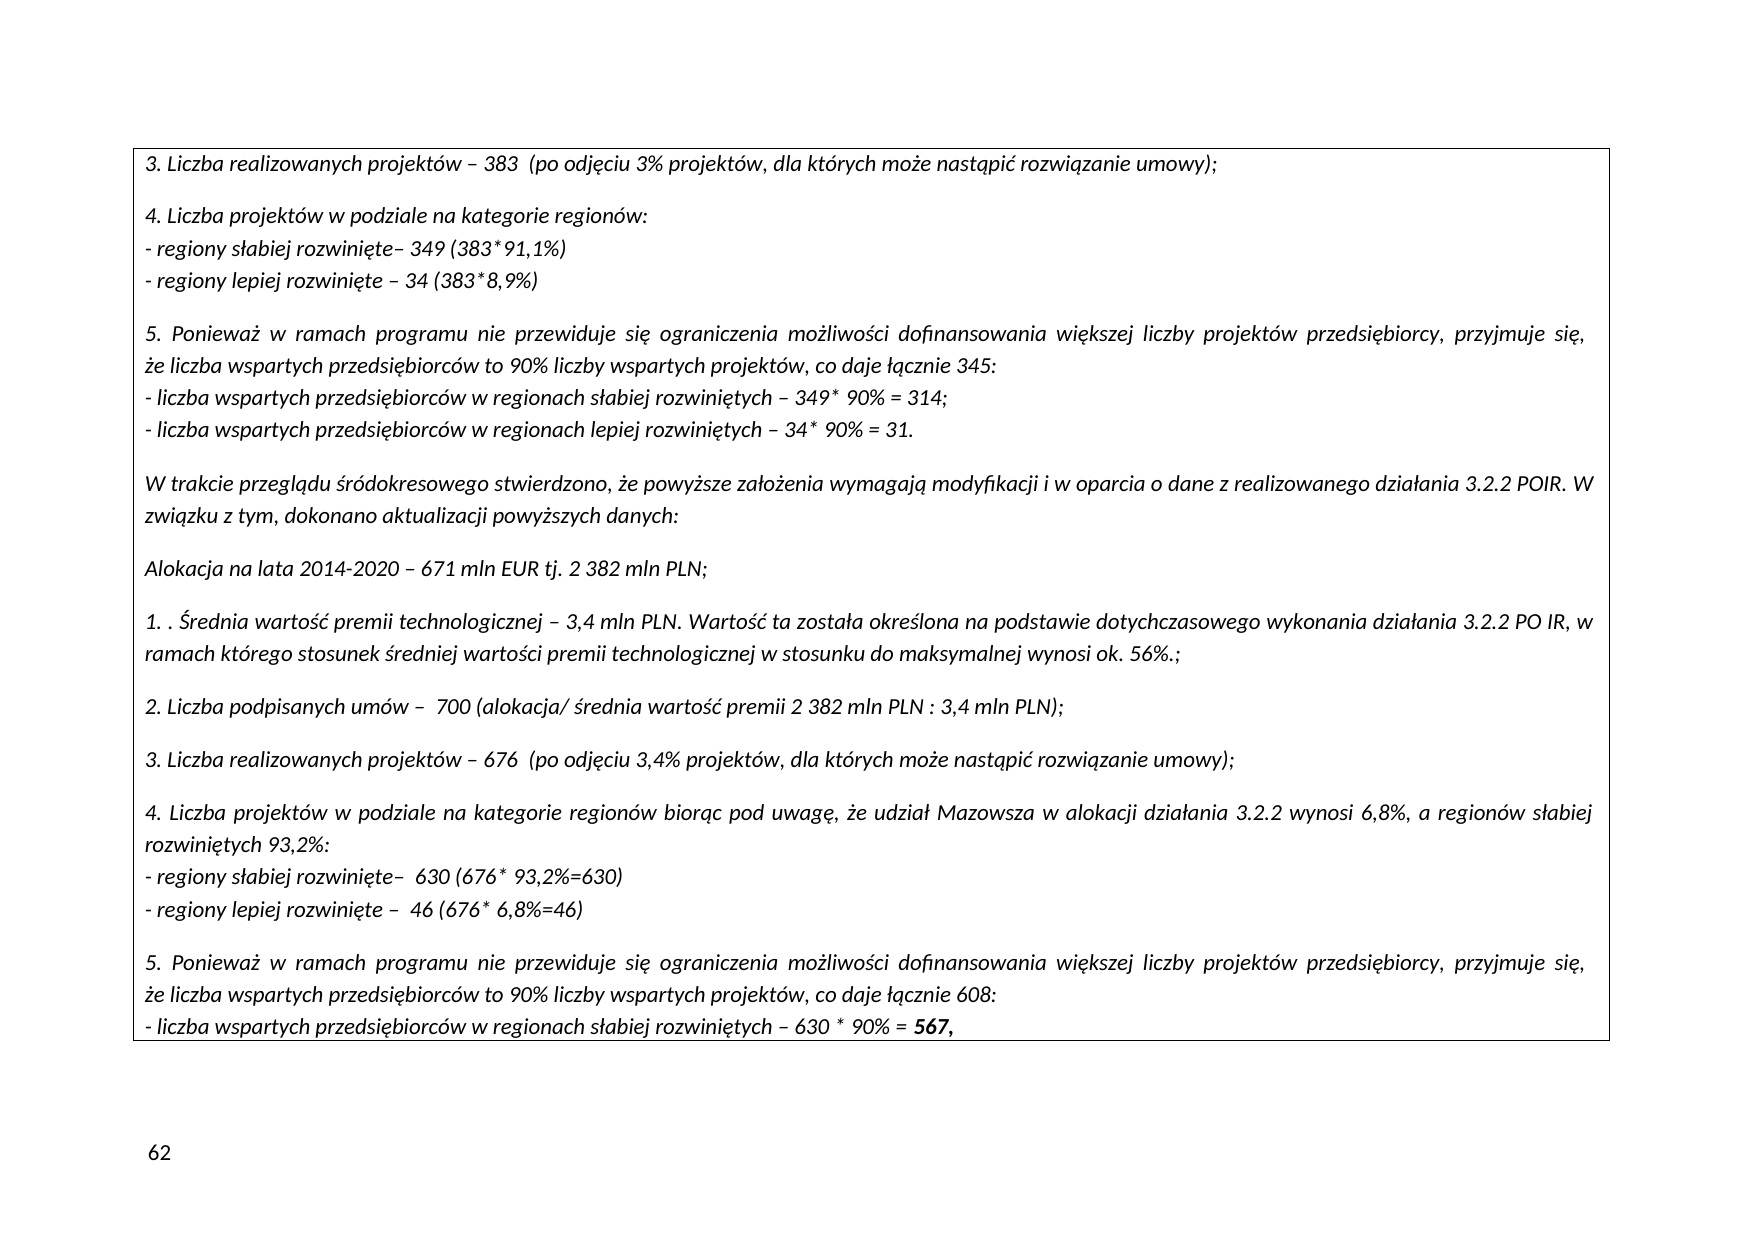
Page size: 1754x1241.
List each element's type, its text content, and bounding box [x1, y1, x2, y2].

table_cell Do szacowania w/w wskaźnika wykorzystano dane odnośnie następujących instrumentów: Badania na rynek (dz. 3.2.1) Kredyt na innowacje technologiczne (dz. 3.2.2) Fundusz Gwarancyjny wsparcia innowacyjnych przedsiębiorstw (dz. 3.2.3) 1. Badania na rynek (3.2.1) Pierwotne założenia: Wartość alokacji – 1 048,0 mln EUR (3 720,4 mln PLN przy kursie 1 EUR=3,55 PLN) 1. Przyjęto, że 8,9% alokacji zostanie skierowane na regiony lepiej rozwinięte, a 91,1% na regiony słabiej rozwinięte co daje : - dla regionów słabiej rozwiniętych – 3 389,3 mln PLN; - dla regionów lepiej rozwiniętych – 331,1 mln PLN; 2. Dane dotyczące wsparcia w działaniu 4.1 PO IG (średnia wartość dofinansowania projektów MSP, dla których wartość całkowita projektu przekraczała 10 mln PLN, a więc kwotę proponowaną jako linię demarkacyjną PO IR): - dla regionów słabiej i lepiej rozwiniętych – 11 mln PLN; 3. Liczba projektów wspartych będzie wynosić więc (alokacja/ średnia wielkość dofinansowania): - dla regionów słabiej rozwiniętych – 308; - dla regionów lepiej rozwiniętych – 30; 4. Ponieważ w ramach programu nie przewiduje się ograniczenia możliwości dofinansowania większej liczby projektów przedsiębiorcy przyjmuje się, że liczba wspartych przedsiębiorców to 90% liczby wspartych projektów, co daje: - liczba wspartych przedsiębiorców w regionach słabiej rozwiniętych – 277; - liczba wspartych przedsiębiorców w regionach lepiej rozwiniętych – 27. W trakcie przeglądu śródokresowego stwierdzono, że powyższe założenia wymagają niewielkich modyfikacji i w oparcia o dane z realizowanego działania 3.2.1 POIR. W związku z tym, dokonano aktualizacji powyższych danych: Wartość alokacji – 995 mln EUR (3 532 mln PLN przy kursie 1 EUR=3,55 PLN) 1. Przyjęto, że 9,5% alokacji zostanie skierowane na regiony lepiej rozwinięte, a 90,5% na regiony słabiej rozwinięte co daje: - dla regionów słabiej rozwiniętych – 3 196,5 mln PLN; - dla regionów lepiej rozwiniętych – 335,5 mln PLN; 2. Średnia wartość dofinansowania projektów w działaniu 3.2.1 POIR wynosi ok. 11 mln PLN; 3. Liczba projektów wspartych będzie wynosić (alokacja/ średnia wielkość dofinansowania): - dla regionów słabiej rozwiniętych – 291; - dla regionów lepiej rozwiniętych – 31; 3a. Od powyższych wartości odjęto wskaźnik rozwiązanych umów, który wynosi średnio dla całego działania ok. 14%, co daje: - dla regionów słabiej rozwiniętych – 250, - dla regionów lepiej rozwiniętych – 27. 4. Ponieważ w ramach programu nie przewiduje się ograniczenia możliwości dofinansowania większej liczby projektów przedsiębiorcy przyjmuje się, że liczba wspartych przedsiębiorców to 90% liczby wspartych projektów, co daje: - liczba wspartych przedsiębiorców w regionach słabiej rozwiniętych – 225; - liczba wspartych przedsiębiorców w regionach lepiej rozwiniętych – 24. 2. Kredyt na innowacje technologiczne (3.2.2) Pierwotne założenia: Alokacja na lata 2014-2020 – 422 mln EUR tj. 1498,1 mln PLN; 1. Średnia wartość premii technologicznej – 3,8 mln PLN. Wartość ta została oszacowana na podstawie danych z realizowanego działania 4.3 PO IG, w ramach którego stosunek średniej wartości premii technologicznej w stosunku do maksymalnej wynosi ok. 63%. Przyjmując zatem maksymalną wartość premii w ramach PO IR na poziomie 6 mln PLN otrzymujemy średnią wartość premii na poziomie 3,8 mln PLN.; 2. Liczba podpisanych umów – 395 (alokacja/ średnia wartość premii 1,5 mld PLN : 3,8 mln PLN); 3. Liczba realizowanych projektów – 383 (po odjęciu 3% projektów, dla których może nastąpić rozwiązanie umowy); 4. Liczba projektów w podziale na kategorie regionów: - regiony słabiej rozwinięte– 349 (383*91,1%) - regiony lepiej rozwinięte – 34 (383*8,9%) 5. Ponieważ w ramach programu nie przewiduje się ograniczenia możliwości dofinansowania większej liczby projektów przedsiębiorcy, przyjmuje się, że liczba wspartych przedsiębiorców to 90% liczby wspartych projektów, co daje łącznie 345: - liczba wspartych przedsiębiorców w regionach słabiej rozwiniętych – 349* 90% = 314; - liczba wspartych przedsiębiorców w regionach lepiej rozwiniętych – 34* 90% = 31. W trakcie przeglądu śródokresowego stwierdzono, że powyższe założenia wymagają modyfikacji i w oparcia o dane z realizowanego działania 3.2.2 POIR. W związku z tym, dokonano aktualizacji powyższych danych: Alokacja na lata 2014-2020 – 671 mln EUR tj. 2 382 mln PLN; 1. . Średnia wartość premii technologicznej – 3,4 mln PLN. Wartość ta została określona na podstawie dotychczasowego wykonania działania 3.2.2 PO IR, w ramach którego stosunek średniej wartości premii technologicznej w stosunku do maksymalnej wynosi ok. 56%.; 2. Liczba podpisanych umów – 700 (alokacja/ średnia wartość premii 2 382 mln PLN : 3,4 mln PLN); 3. Liczba realizowanych projektów – 676 (po odjęciu 3,4% projektów, dla których może nastąpić rozwiązanie umowy); 4. Liczba projektów w podziale na kategorie regionów biorąc pod uwagę, że udział Mazowsza w alokacji działania 3.2.2 wynosi 6,8%, a regionów słabiej rozwiniętych 93,2%: - regiony słabiej rozwinięte– 630 (676* 93,2%=630) - regiony lepiej rozwinięte – 46 (676* 6,8%=46) 5. Ponieważ w ramach programu nie przewiduje się ograniczenia możliwości dofinansowania większej liczby projektów przedsiębiorcy, przyjmuje się, że liczba wspartych przedsiębiorców to 90% liczby wspartych projektów, co daje łącznie 608: - liczba wspartych przedsiębiorców w regionach słabiej rozwiniętych – 630 * 90% = 567, - liczba wspartych przedsiębiorców w regionach lepiej rozwiniętych – 46 * 90% = 41. 3. Fundusz Gwarancyjny wsparcia innowacyjnych przedsiębiorstw (3.2.3) Pierwotne założenia: Planowana wartość alokacji dla FG PO IR – 120,65 mln EUR, z czego na inwestycje zostanie przekazane ok. 108,6 mln EUR, tj. 385,5 mln PLN. 12,05 mln EUR stanowić będą koszty zarządzania. 1. Mnożnik finansowy (na podstawie oceny ex ante ryzyka) – 3,33 2. Przyjęto, że dla MSP zapotrzebowanie zostanie pokryte do łącznej kwoty gwarancji 1 286,6 mln PLN i przy średniej kwocie gwarancji 1,5 mln zł wsparcie uzyska 858 projektów MSP. W ramach programu nie przewiduje się ograniczenia możliwości dofinansowania większej liczby projektów realizowanych przez jednego przedsiębiorcę, dlatego przyjmuje się, że liczba wspartych przedsiębiorców to 90% liczby wspartych projektów. Z tego działania otrzymujemy 772 przedsiębiorców. 3. Zakłada się udział Mazowsza w alokacji wynoszący 8,9%. Łącznie wspartych zostanie: - w regionach lepiej rozwiniętych – 69 przedsiębiorstw - w regionach słabiej rozwiniętych – 703 przedsiębiorstw. W trakcie przeglądu śródokresowego programu zaobserwowano rozbieżność w powyższych założeniach a faktycznie przyjętymi do realizacji projektami. W związku z powyższym zachodzi konieczność modyfikacji powyższych założeń: 1. Wartość alokacji dla Funduszu Gwarancyjnego PO IR – 336 478 873,24 EUR, z czego na inwestycje (gwarancje bankowe) zostanie przekazane 208 848 955,77 EUR (29 470 908,17 EUR stanowić będą koszty zarządzania, a 98 159 009,30 EUR w ramach instrumentu będzie przeznaczone na dopłaty do oprocentowania kredytów); 2. Mnożnik finansowy (na podstawie oceny ex ante ryzyka) – 33,3%; 3. Przyjęto, że dla MŚP zapotrzebowanie zostanie pokryte do łącznej kwoty gwarancji 627 174 041,37 EUR (208 848 955,77 EUR/33,3%=627 174 041,35 EUR) i przy średniej kwocie gwarancji 422 535,21 EUR (1 500 000 PLN/3,55=422 535,21 EUR) wsparcie uzyska 1 484 projekty MŚP (627 174 041,35/422 535,21 =1 484); 4. W ramach programu nie przewiduje się ograniczenia możliwości dofinansowania większej liczby projektów realizowanych przez jednego przedsiębiorcę, dlatego przyjmuje się, że liczba wspartych przedsiębiorców to 90% liczby wspartych projektów. Z tego działania otrzymujemy 1 335 przedsiębiorców (1484*90%=1335); 5. Zakłada się udział Mazowsza w alokacji wynoszący 1/16. W związku z powyższym, łącznie wspartych zostanie: - w regionach słabiej rozwiniętych – 1 252 przedsiębiorstw, - w regionach lepiej rozwiniętych – 83 przedsiębiorstwa. Łącznie wartość wskaźnika dla wszystkich powyższych działań wyniesie: - dla regionów słabiej rozwiniętych – 2 044 (225+567+1252=2044), - dla regionów lepiej rozwiniętych - 148 (24+41+83=148). [134, 149, 1609, 1040]
